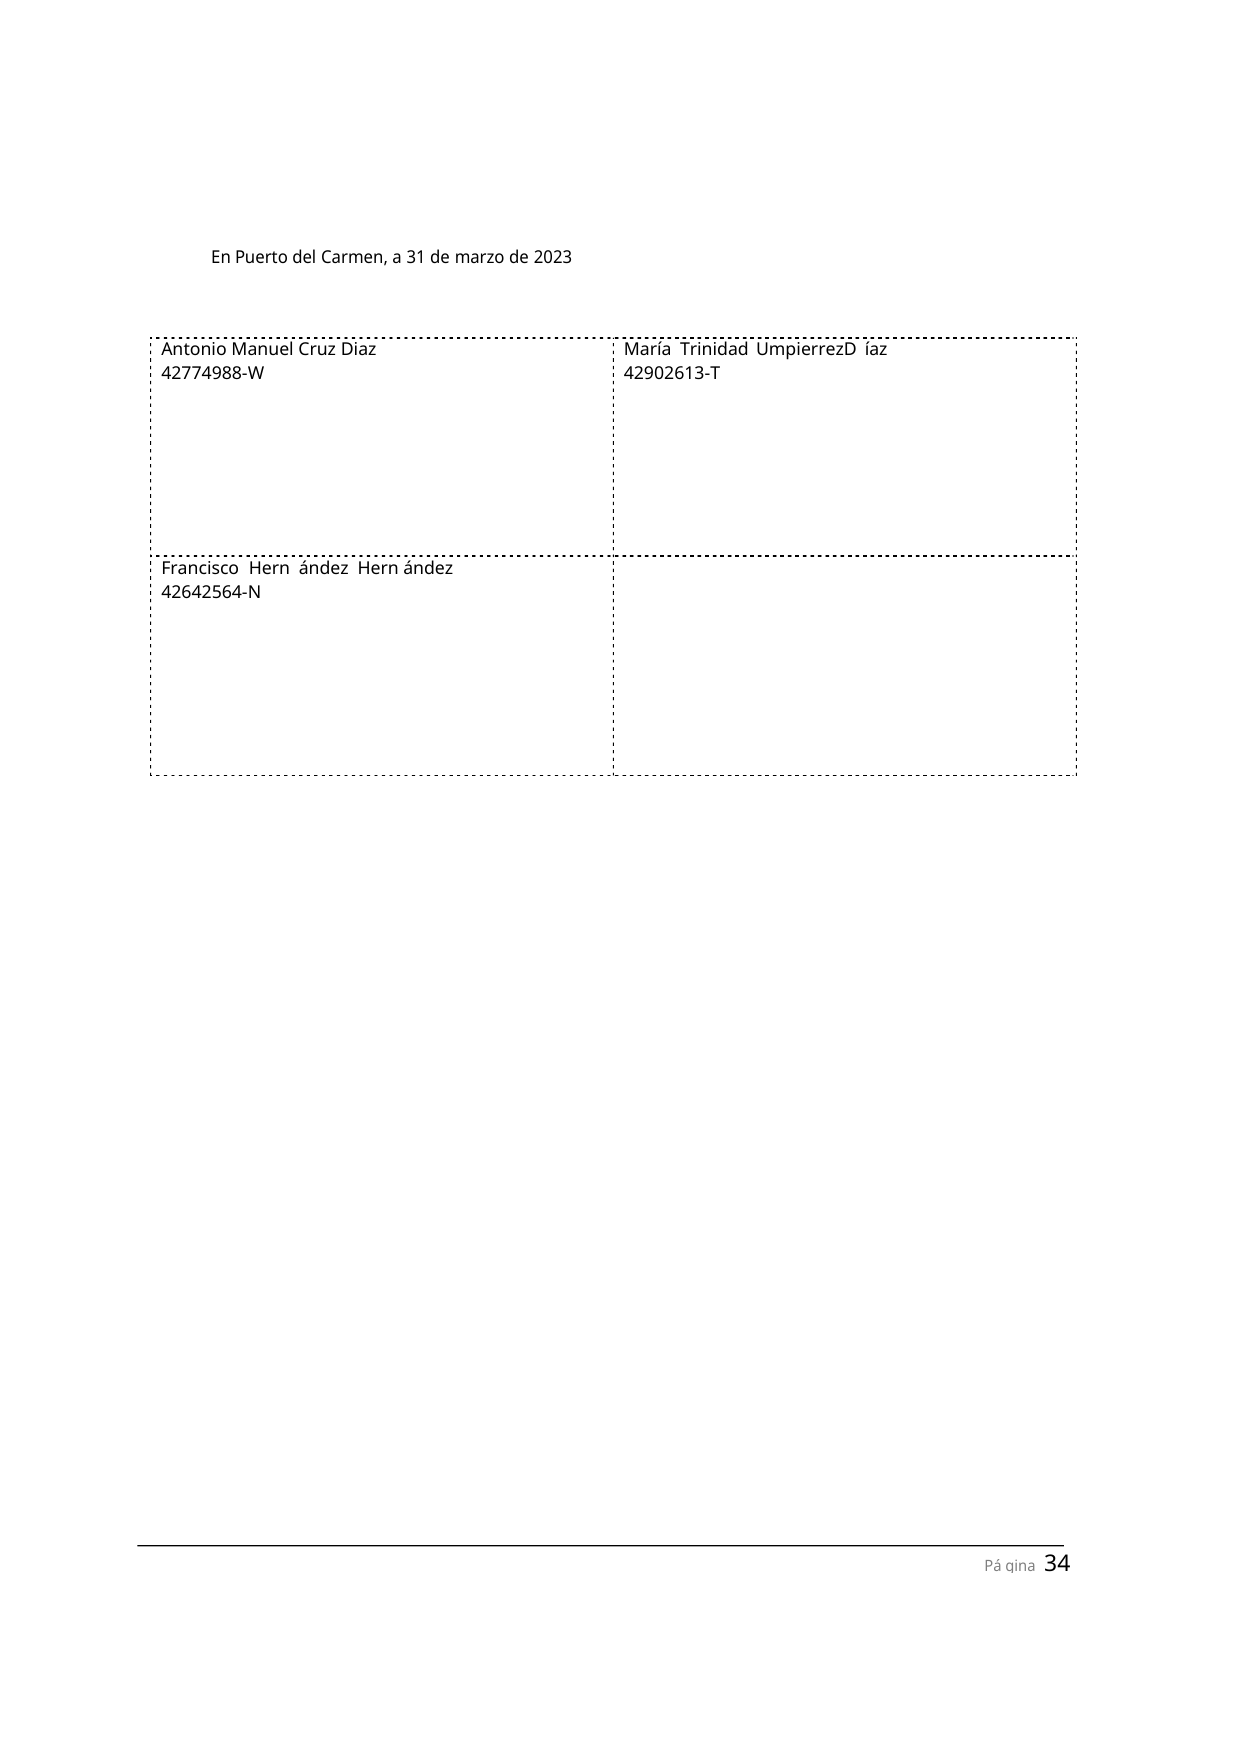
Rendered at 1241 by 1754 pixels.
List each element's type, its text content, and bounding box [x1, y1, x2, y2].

picture [150, 337, 1077, 776]
text En Puerto del Carmen, a 31 de marzo de 2023 [211, 244, 1180, 269]
